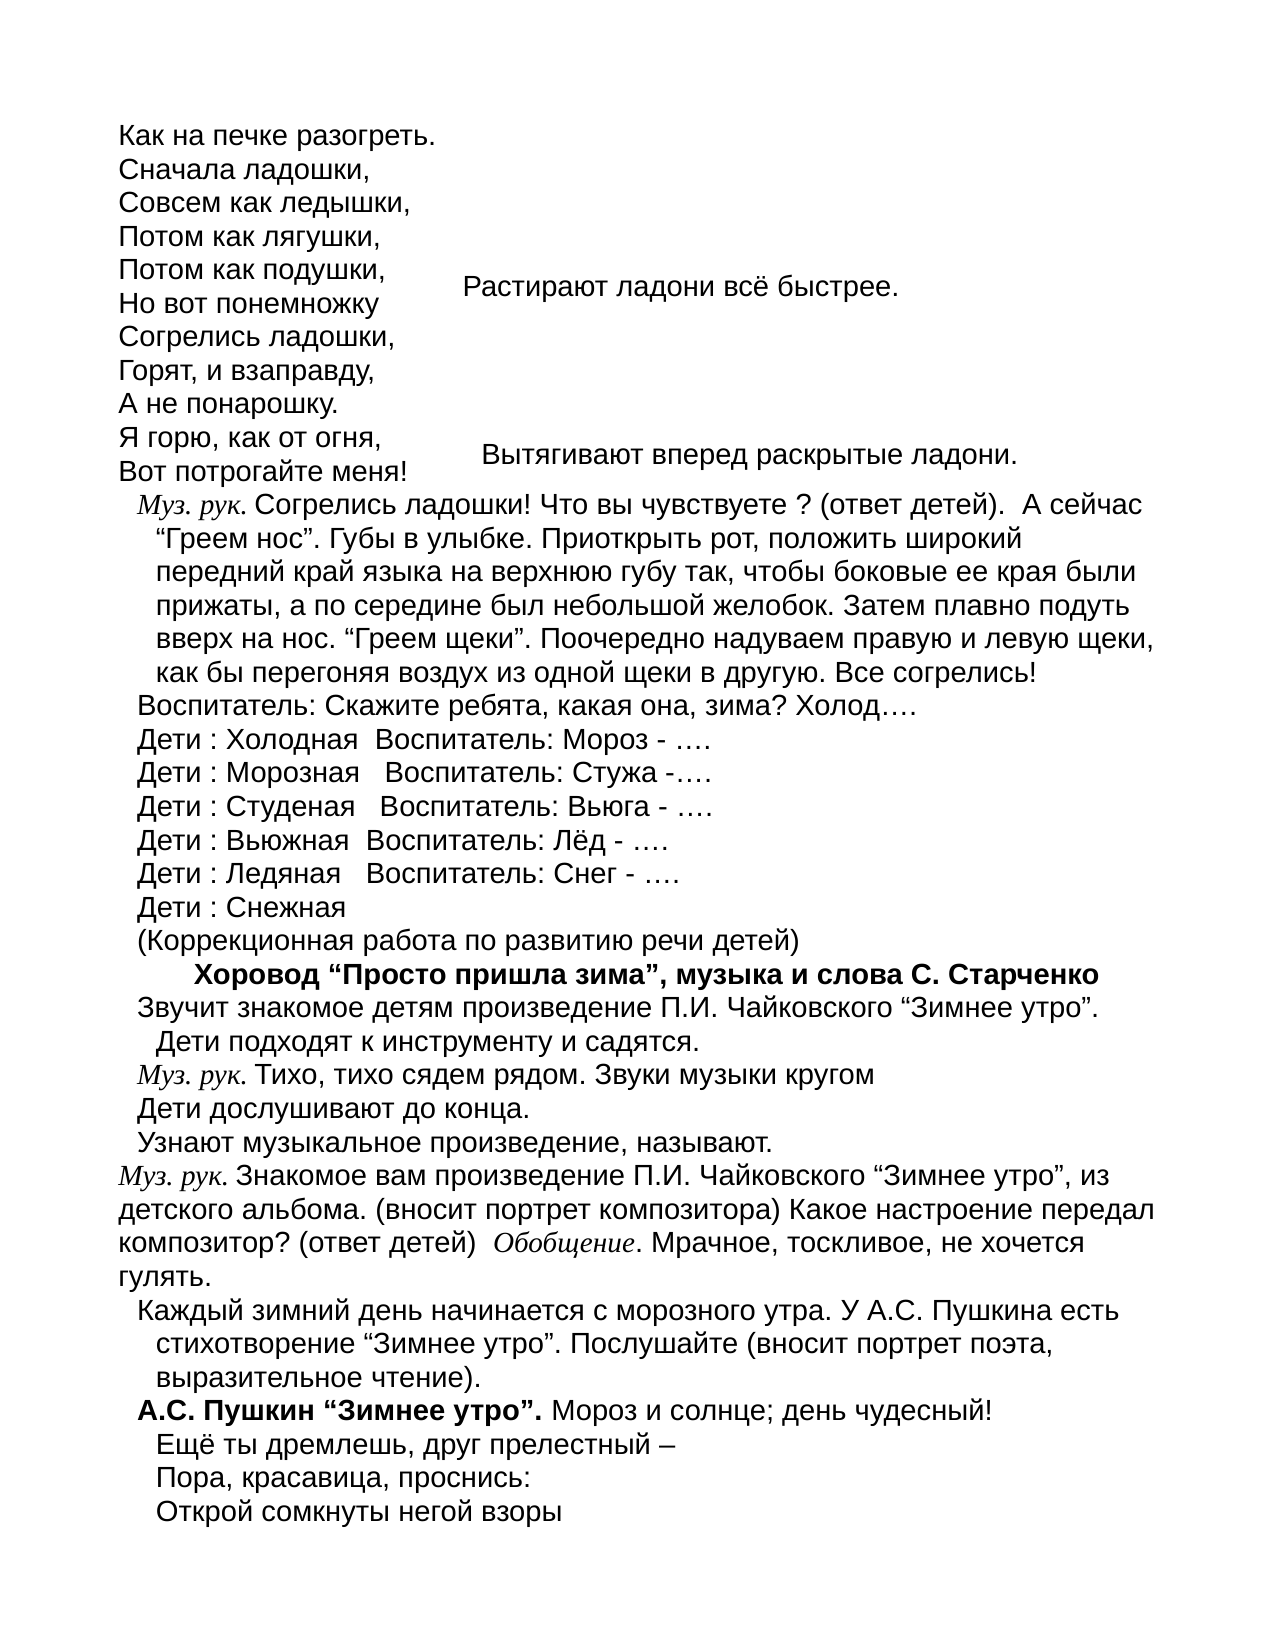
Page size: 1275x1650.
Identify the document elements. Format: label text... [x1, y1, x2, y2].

text Дети дослушивают до конца. [137, 1091, 1157, 1124]
table_cell Растирают ладони всё быстрее. [462, 152, 1143, 420]
text Дети : Студеная Воспитатель: Вьюга - …. [137, 789, 1157, 823]
text А.С. Пушкин “Зимнее утро”. Мороз и солнце; день чудесный! Ещё ты дремлешь, друг прелестный – Пора, красавица, проснись: Открой сомкнуты негой взоры [137, 1393, 1157, 1527]
table_cell Сначала ладошки, Совсем как ледышки, Потом как лягушки, Потом как подушки, Но вот понемножку Согрелись ладошки, Горят, и взаправду, А не понарошку. [118, 152, 462, 420]
table_header [462, 118, 1143, 152]
text Дети : Холодная Воспитатель: Мороз - …. [137, 722, 1157, 756]
text Дети : Снежная [137, 890, 1157, 923]
table_cell Вытягивают вперед раскрытые ладони. [462, 420, 1143, 487]
text Каждый зимний день начинается с морозного утра. У А.С. Пушкина есть стихотворение “Зимнее утро”. Послушайте (вносит портрет поэта, выразительное чтение). [137, 1292, 1157, 1393]
text (Коррекционная работа по развитию речи детей) [137, 923, 1157, 957]
table_cell Я горю, как от огня, Вот потрогайте меня! [118, 420, 462, 487]
text Муз. рук. Согрелись ладошки! Что вы чувствуете ? (ответ детей). А сейчас “Греем нос”. Губы в улыбке. Приоткрыть рот, положить широкий передний край языка на верхнюю губу так, чтобы боковые ее края были прижаты, а по середине был небольшой желобок. Затем плавно подуть вверх на нос. “Греем щеки”. Поочередно надуваем правую и левую щеки, как бы перегоняя воздух из одной щеки в другую. Все согрелись! [137, 487, 1157, 688]
text Муз. рук. Знакомое вам произведение П.И. Чайковского “Зимнее утро”, из детского альбома. (вносит портрет композитора) Какое настроение передал композитор? (ответ детей) Обобщение. Мрачное, тоскливое, не хочется гулять. [118, 1158, 1157, 1292]
text Узнают музыкальное произведение, называют. [137, 1124, 1157, 1158]
text Дети : Ледяная Воспитатель: Снег - …. [137, 856, 1157, 890]
text Дети : Морозная Воспитатель: Стужа -…. [137, 756, 1157, 789]
table_header Как на печке разогреть. [118, 118, 462, 152]
text Звучит знакомое детям произведение П.И. Чайковского “Зимнее утро”. Дети подходят к инструменту и садятся. [137, 990, 1157, 1057]
text Воспитатель: Скажите ребята, какая она, зима? Холод…. [137, 688, 1157, 722]
text Хоровод “Просто пришла зима”, музыка и слова С. Старченко [137, 957, 1157, 990]
text Дети : Вьюжная Воспитатель: Лёд - …. [137, 823, 1157, 856]
text Муз. рук. Тихо, тихо сядем рядом. Звуки музыки кругом [137, 1057, 1157, 1091]
